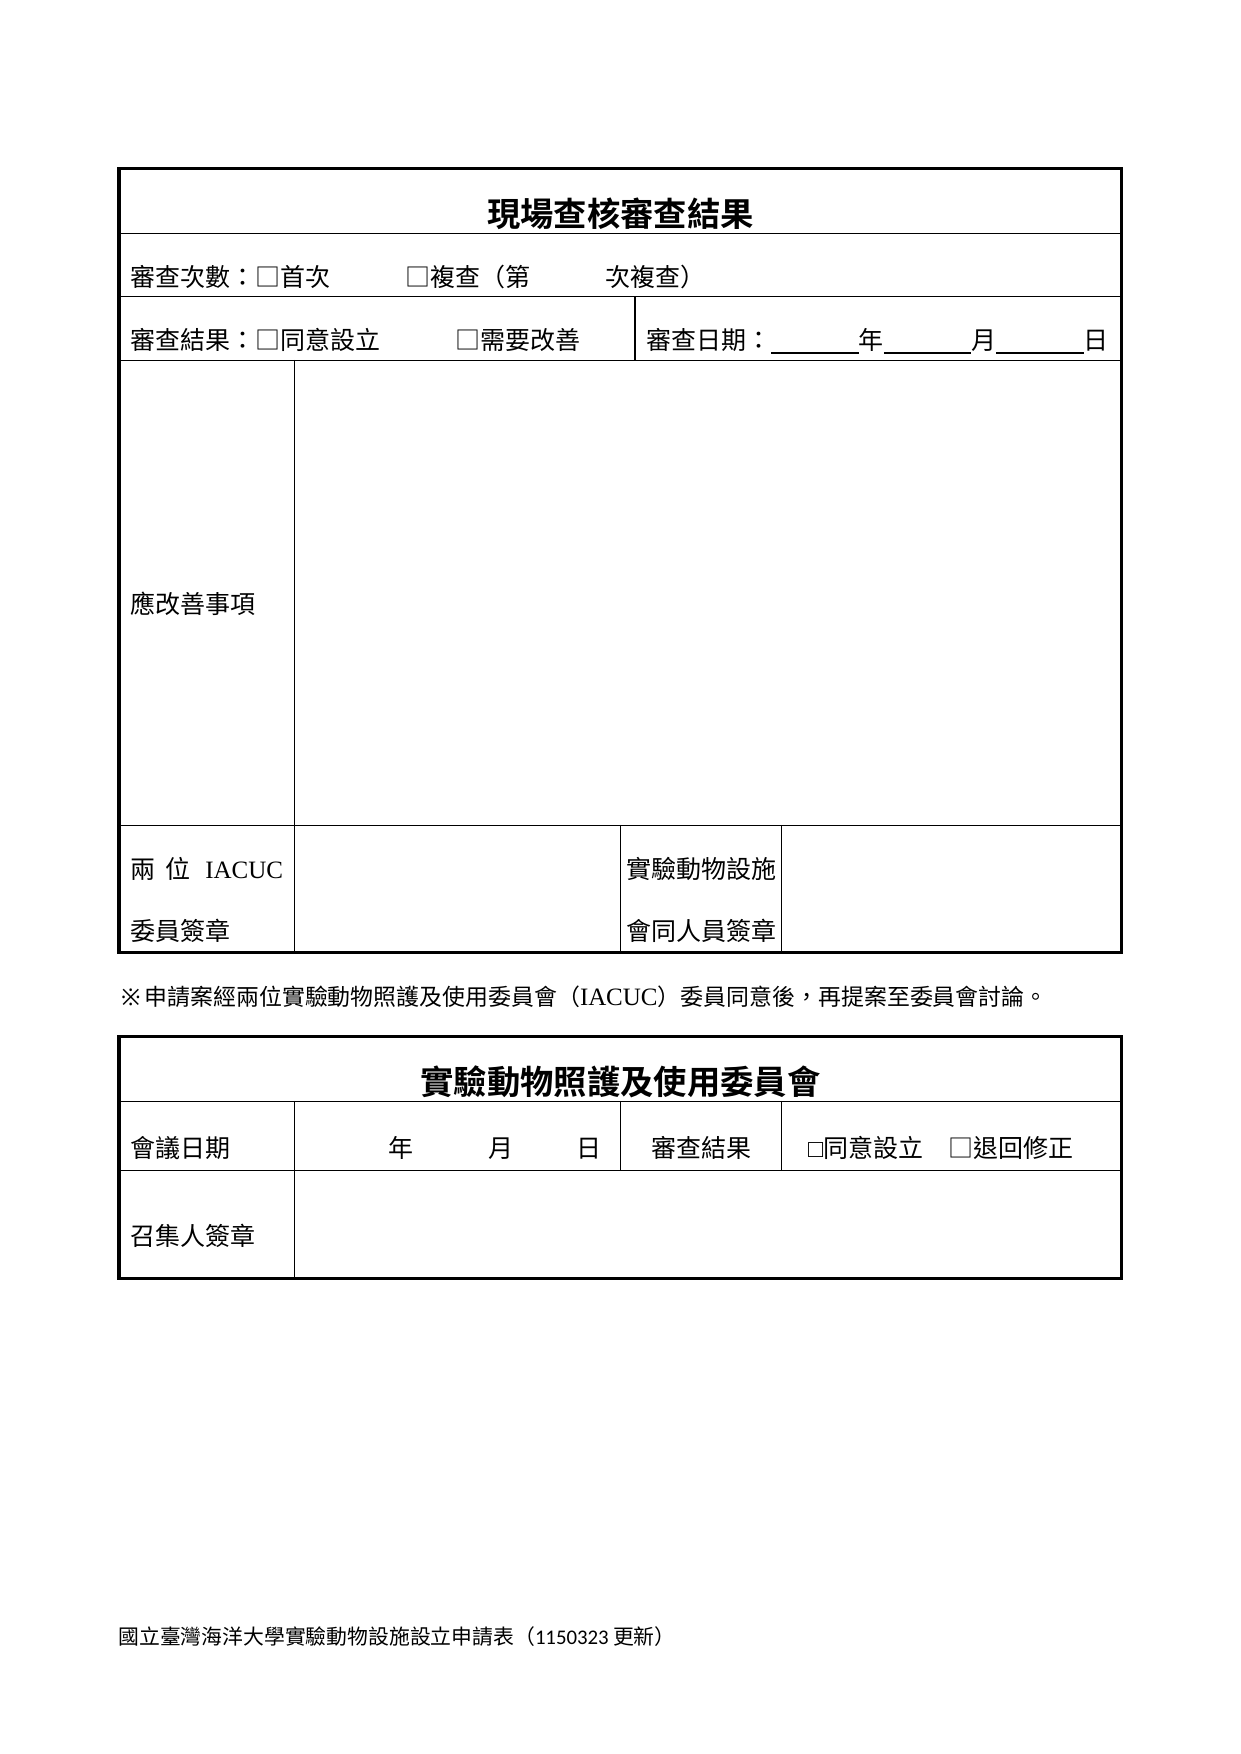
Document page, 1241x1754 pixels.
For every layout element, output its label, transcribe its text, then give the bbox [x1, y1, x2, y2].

table_cell [295, 1171, 1120, 1277]
table_header 實驗動物照護及使用委員會 [121, 1038, 1120, 1101]
table_header 現場查核審查結果 [121, 170, 1120, 233]
table_cell 兩位IACUC委員簽章 [121, 826, 294, 951]
table_cell 實驗動物設施 會同人員簽章 [621, 826, 781, 951]
text ※申請案經兩位實驗動物照護及使用委員會（IACUC）委員同意後，再提案至委員會討論。 [117, 954, 1122, 1016]
table_cell 審查結果 [621, 1102, 781, 1170]
table_cell [782, 826, 1120, 951]
table_cell [295, 361, 1120, 825]
table_cell 審查日期： 年 月 日 [636, 297, 1120, 360]
table_cell 會議日期 [121, 1102, 294, 1170]
table_cell □同意設立 □退回修正 [782, 1102, 1120, 1170]
table_cell 應改善事項 [121, 361, 294, 825]
table_cell 審查結果：□同意設立 □需要改善 [121, 297, 634, 360]
table_cell 召集人簽章 [121, 1171, 294, 1277]
table_cell [295, 826, 620, 951]
table_cell 審查次數：□首次 □複查（第 次複查） [121, 234, 1120, 296]
table_cell 年 月 日 [295, 1102, 620, 1170]
